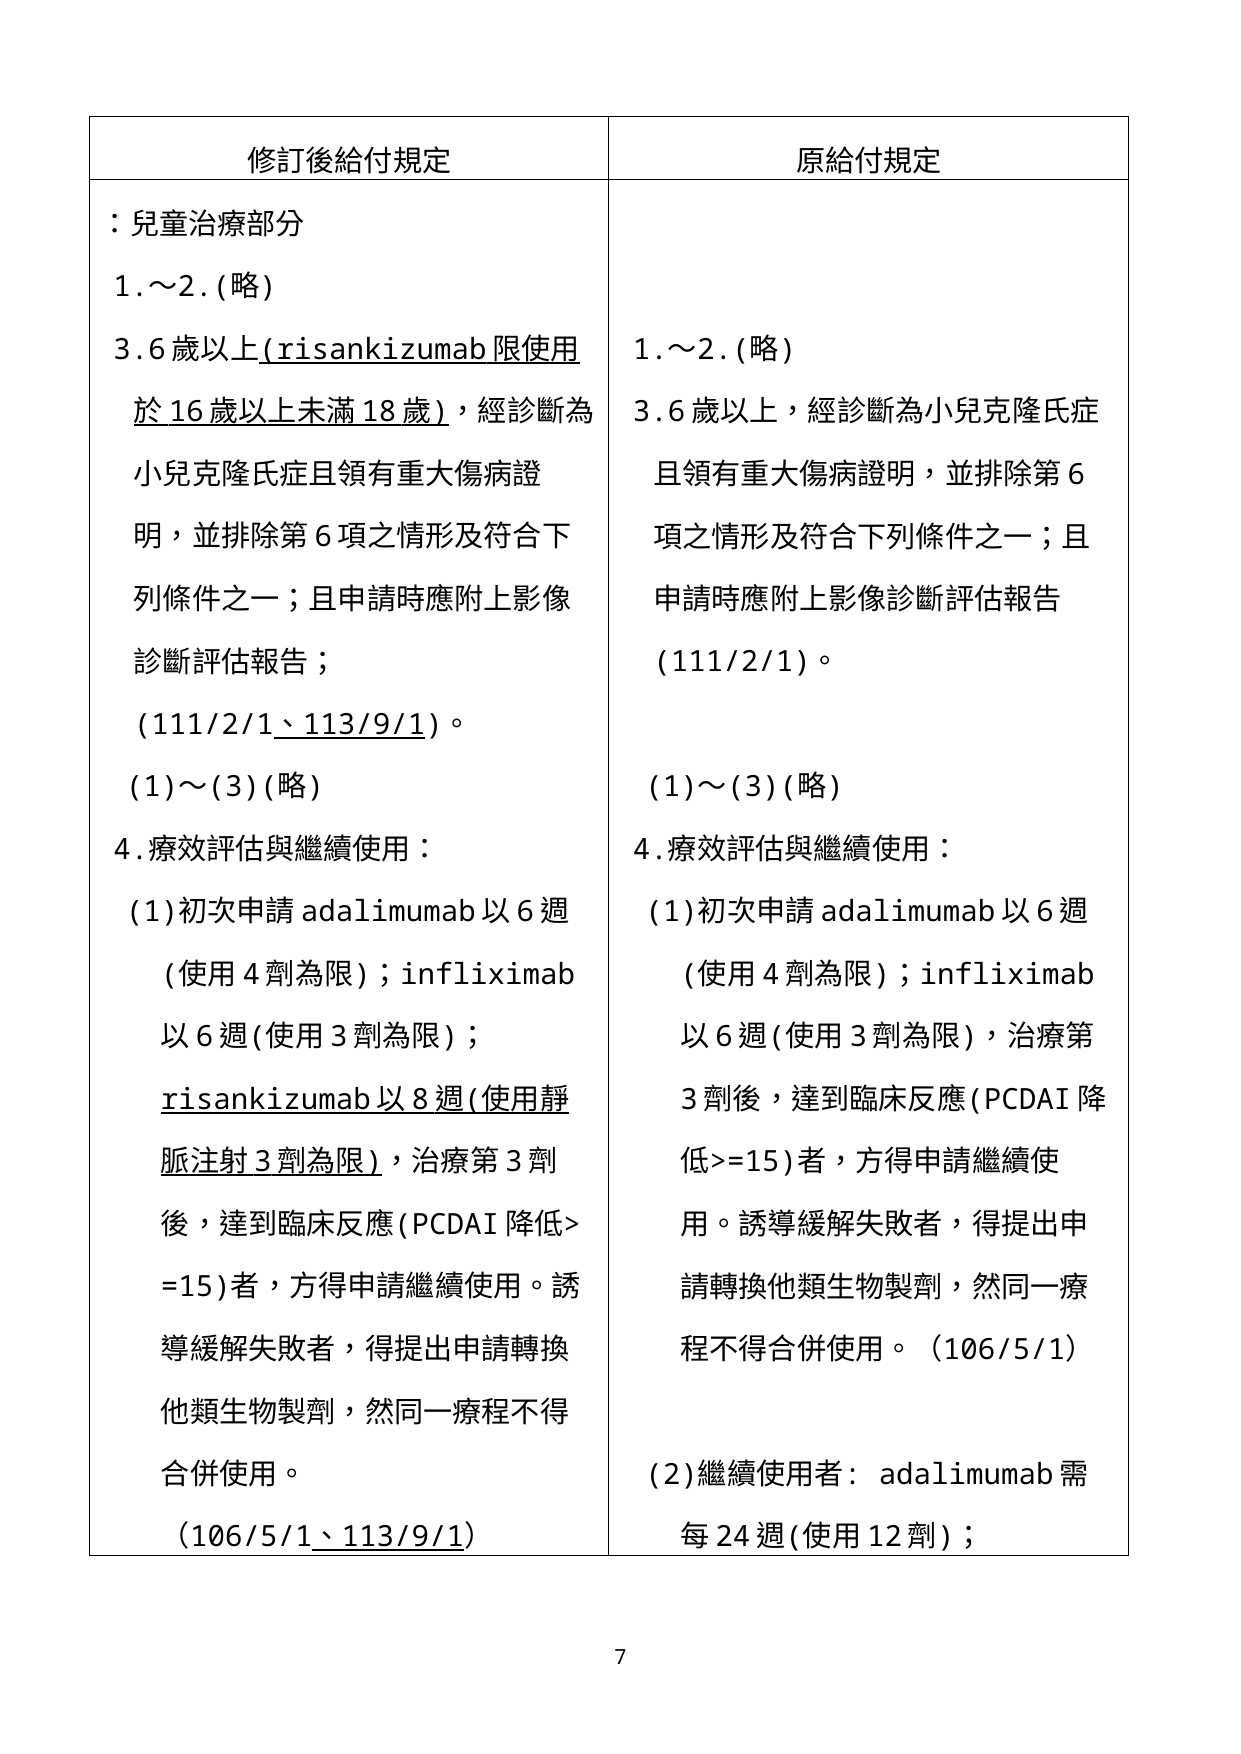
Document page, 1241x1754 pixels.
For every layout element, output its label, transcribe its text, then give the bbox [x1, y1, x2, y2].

table_header 原給付規定 [609, 117, 1128, 179]
table_cell ：兒童治療部分 1.〜2.(略) 3.6歲以上(risankizumab限使用於16歲以上未滿18歲)，經診斷為小兒克隆氏症且領有重大傷病證明，並排除第6項之情形及符合下列條件之一；且申請時應附上影像診斷評估報告； (111/2/1、113/9/1)。 (1)〜(3)(略) 4.療效評估與繼續使用： (1)初次申請adalimumab以6週(使用4劑為限)；infliximab以6週(使用3劑為限)；risankizumab以8週(使用靜脈注射3劑為限)，治療第3劑後，達到臨床反應(PCDAI降低>=15)者，方得申請繼續使用。誘導緩解失敗者，得提出申請轉換他類生物製劑，然同一療程不得合併使用。（106/5/1、113/9/1） [90, 180, 608, 1555]
table_header 修訂後給付規定 [90, 117, 608, 179]
table_cell 1.〜2.(略) 3.6歲以上，經診斷為小兒克隆氏症且領有重大傷病證明，並排除第6項之情形及符合下列條件之一；且申請時應附上影像診斷評估報告(111/2/1)。 (1)〜(3)(略) 4.療效評估與繼續使用： (1)初次申請adalimumab以6週(使用4劑為限)；infliximab以6週(使用3劑為限)，治療第3劑後，達到臨床反應(PCDAI降低>=15)者，方得申請繼續使用。誘導緩解失敗者，得提出申請轉換他類生物製劑，然同一療程不得合併使用。（106/5/1） (2)繼續使用者: adalimumab需每24週(使用12劑)； [609, 180, 1128, 1555]
